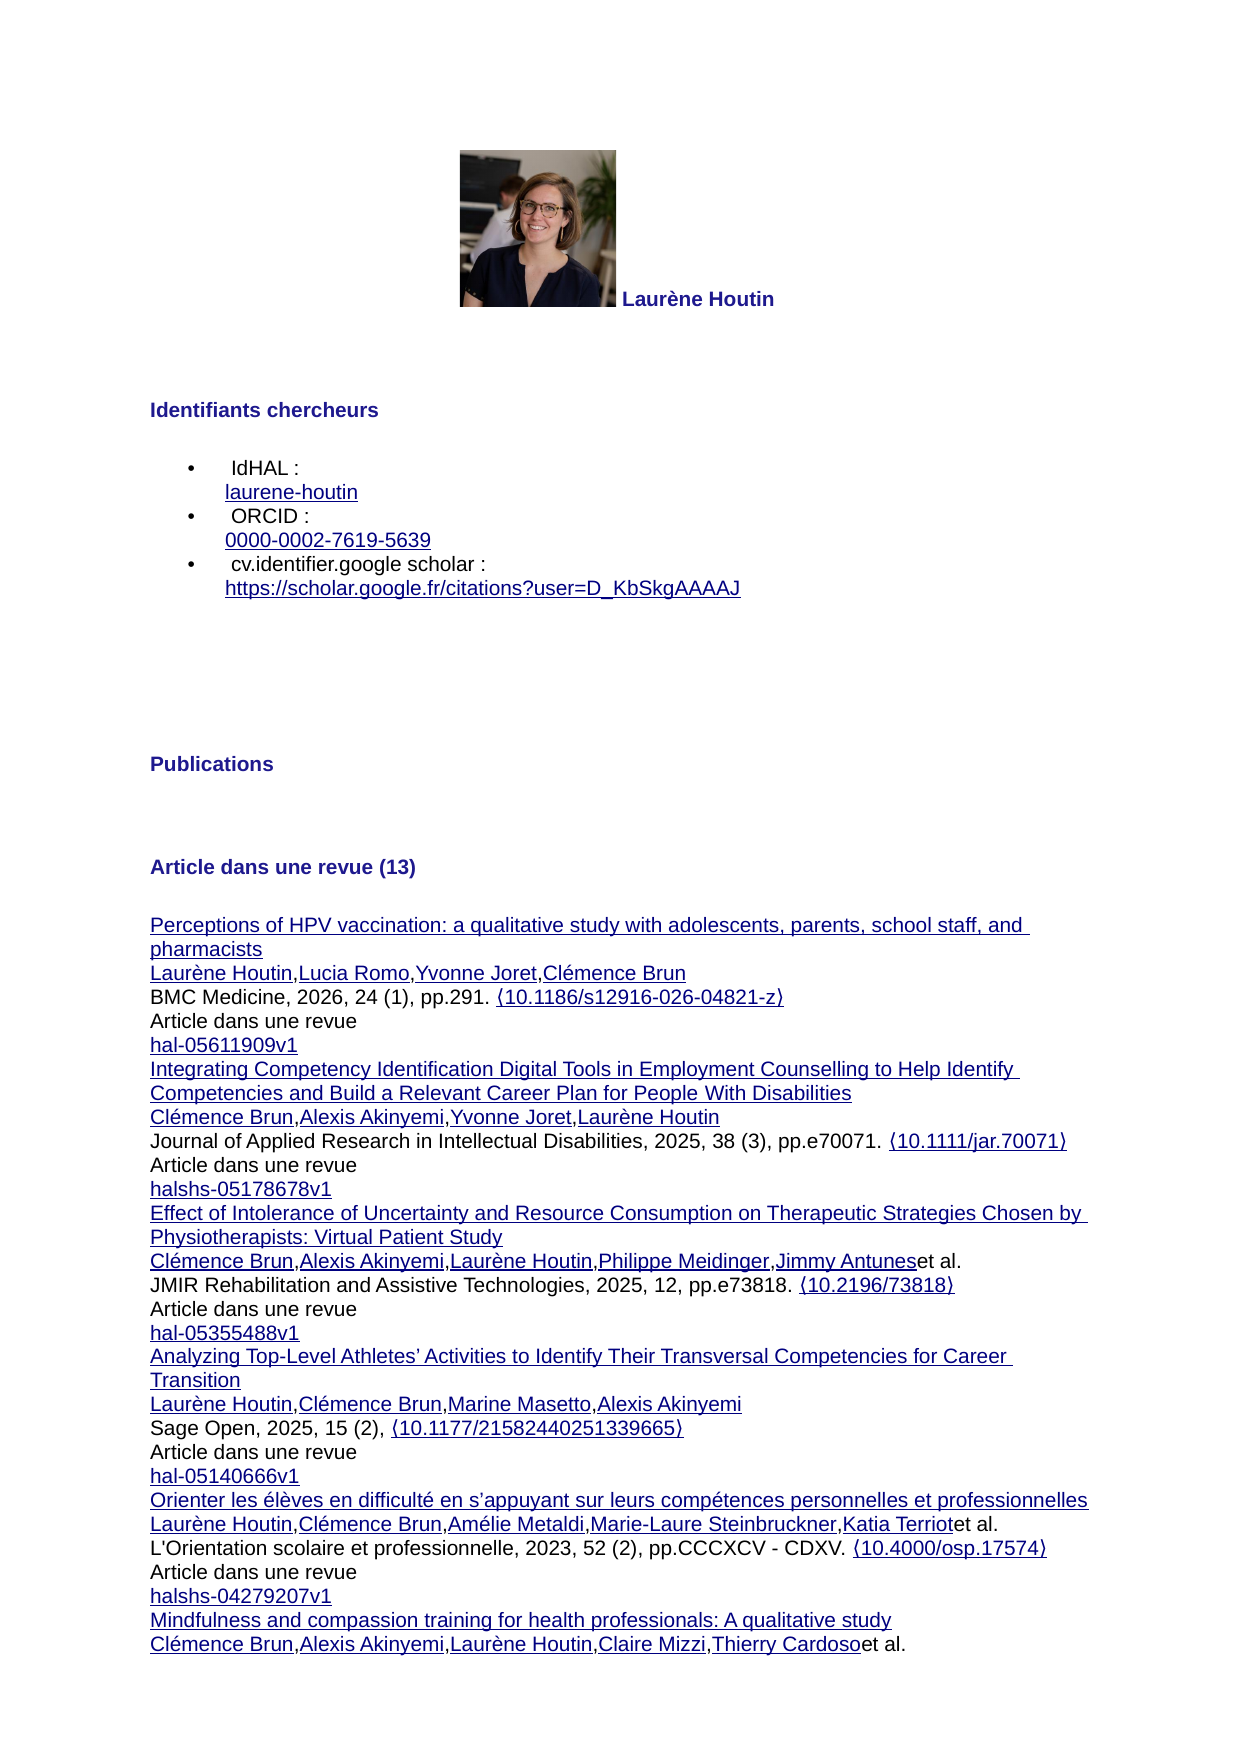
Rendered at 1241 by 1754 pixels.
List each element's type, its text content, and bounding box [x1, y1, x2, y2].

table_cell Mindfulness and compassion training for health professionals: A qualitative study Clémence Brun,Alexis Akinyemi,Laurène Houtin,Claire Mizzi,Thierry Cardosoet al. [150, 1608, 1090, 1656]
list 0000-0002-7619-5639 [187, 528, 1090, 552]
table_cell Orienter les élèves en difficulté en s’appuyant sur leurs compétences personnelles et professionnelles Laurène Houtin,Clémence Brun,Amélie Metaldi,Marie-Laure Steinbruckner,Katia Terriotet al. L'Orientation scolaire et professionnelle, 2023, 52 (2), pp.CCCXCV - CDXV. ⟨10.4000/osp.17574⟩ Article dans une revue halshs-04279207v1 [150, 1488, 1090, 1608]
table_cell Analyzing Top-Level Athletes’ Activities to Identify Their Transversal Competencies for Career Transition Laurène Houtin,Clémence Brun,Marine Masetto,Alexis Akinyemi Sage Open, 2025, 15 (2), ⟨10.1177/21582440251339665⟩ Article dans une revue hal-05140666v1 [150, 1344, 1090, 1488]
table_cell Effect of Intolerance of Uncertainty and Resource Consumption on Therapeutic Strategies Chosen by Physiotherapists: Virtual Patient Study Clémence Brun,Alexis Akinyemi,Laurène Houtin,Philippe Meidinger,Jimmy Antuneset al. JMIR Rehabilitation and Assistive Technologies, 2025, 12, pp.e73818. ⟨10.2196/73818⟩ Article dans une revue hal-05355488v1 [150, 1201, 1090, 1344]
subtitle Publications [150, 752, 1090, 776]
subtitle Identifiants chercheurs [150, 397, 1090, 421]
subtitle Laurène Houtin [150, 150, 1090, 311]
picture [459, 150, 617, 307]
list ORCID : [187, 504, 1090, 528]
list https://scholar.google.fr/citations?user=D_KbSkgAAAAJ [187, 576, 1090, 599]
table_header Perceptions of HPV vaccination: a qualitative study with adolescents, parents, school staff, and pharmacists Laurène Houtin,Lucia Romo,Yvonne Joret,Clémence Brun BMC Medicine, 2026, 24 (1), pp.291. ⟨10.1186/s12916-026-04821-z⟩ Article dans une revue hal-05611909v1 [150, 913, 1090, 1057]
table_cell Integrating Competency Identification Digital Tools in Employment Counselling to Help Identify Competencies and Build a Relevant Career Plan for People With Disabilities Clémence Brun,Alexis Akinyemi,Yvonne Joret,Laurène Houtin Journal of Applied Research in Intellectual Disabilities, 2025, 38 (3), pp.e70071. ⟨10.1111/jar.70071⟩ Article dans une revue halshs-05178678v1 [150, 1057, 1090, 1201]
list cv.identifier.google scholar : [187, 552, 1090, 576]
list laurene-houtin [187, 480, 1090, 504]
list IdHAL : [187, 456, 1090, 480]
subtitle Article dans une revue (13) [150, 855, 1090, 879]
